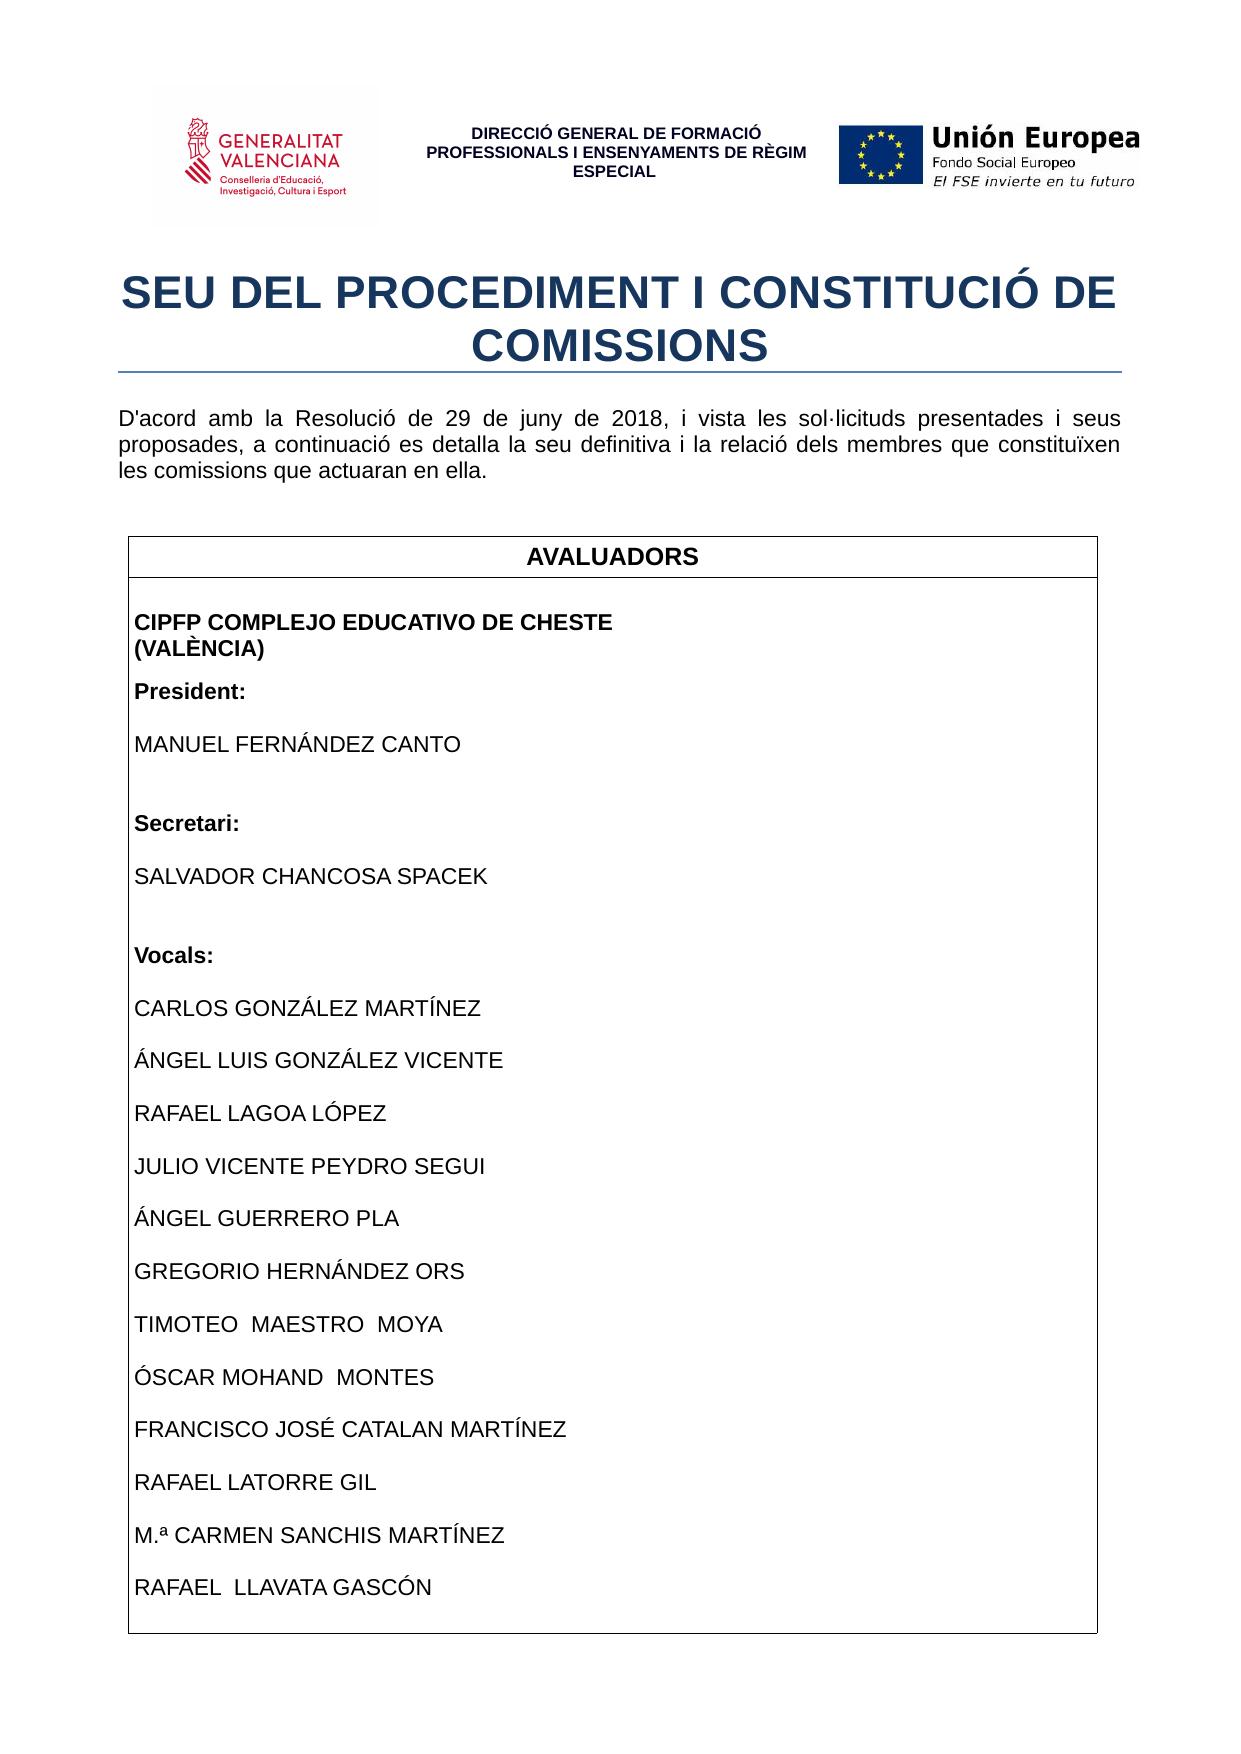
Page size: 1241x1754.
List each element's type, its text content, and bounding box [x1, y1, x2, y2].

picture [836, 122, 1141, 189]
text D'acord amb la Resolució de 29 de juny de 2018, i vista les sol·licituds presentades i seus proposades, a continuació es detalla la seu definitiva i la relació dels membres que constituïxen les comissions que actuaran en ella. [118, 404, 1122, 483]
table_cell CIPFP COMPLEJO EDUCATIVO DE CHESTE (VALÈNCIA) President: MANUEL FERNÁNDEZ CANTO Secretari: SALVADOR CHANCOSA SPACEK Vocals: CARLOS GONZÁLEZ MARTÍNEZ ÁNGEL LUIS GONZÁLEZ VICENTE RAFAEL LAGOA LÓPEZ JULIO VICENTE PEYDRO SEGUI ÁNGEL GUERRERO PLA GREGORIO HERNÁNDEZ ORS TIMOTEO MAESTRO MOYA ÓSCAR MOHAND MONTES FRANCISCO JOSÉ CATALAN MARTÍNEZ RAFAEL LATORRE GIL M.ª CARMEN SANCHIS MARTÍNEZ RAFAEL LLAVATA GASCÓN [129, 578, 1097, 1633]
picture [152, 85, 379, 227]
table_header AVALUADORS [129, 537, 1097, 577]
title SEU DEL PROCEDIMENT I CONSTITUCIÓ DE COMISSIONS [118, 266, 1122, 371]
